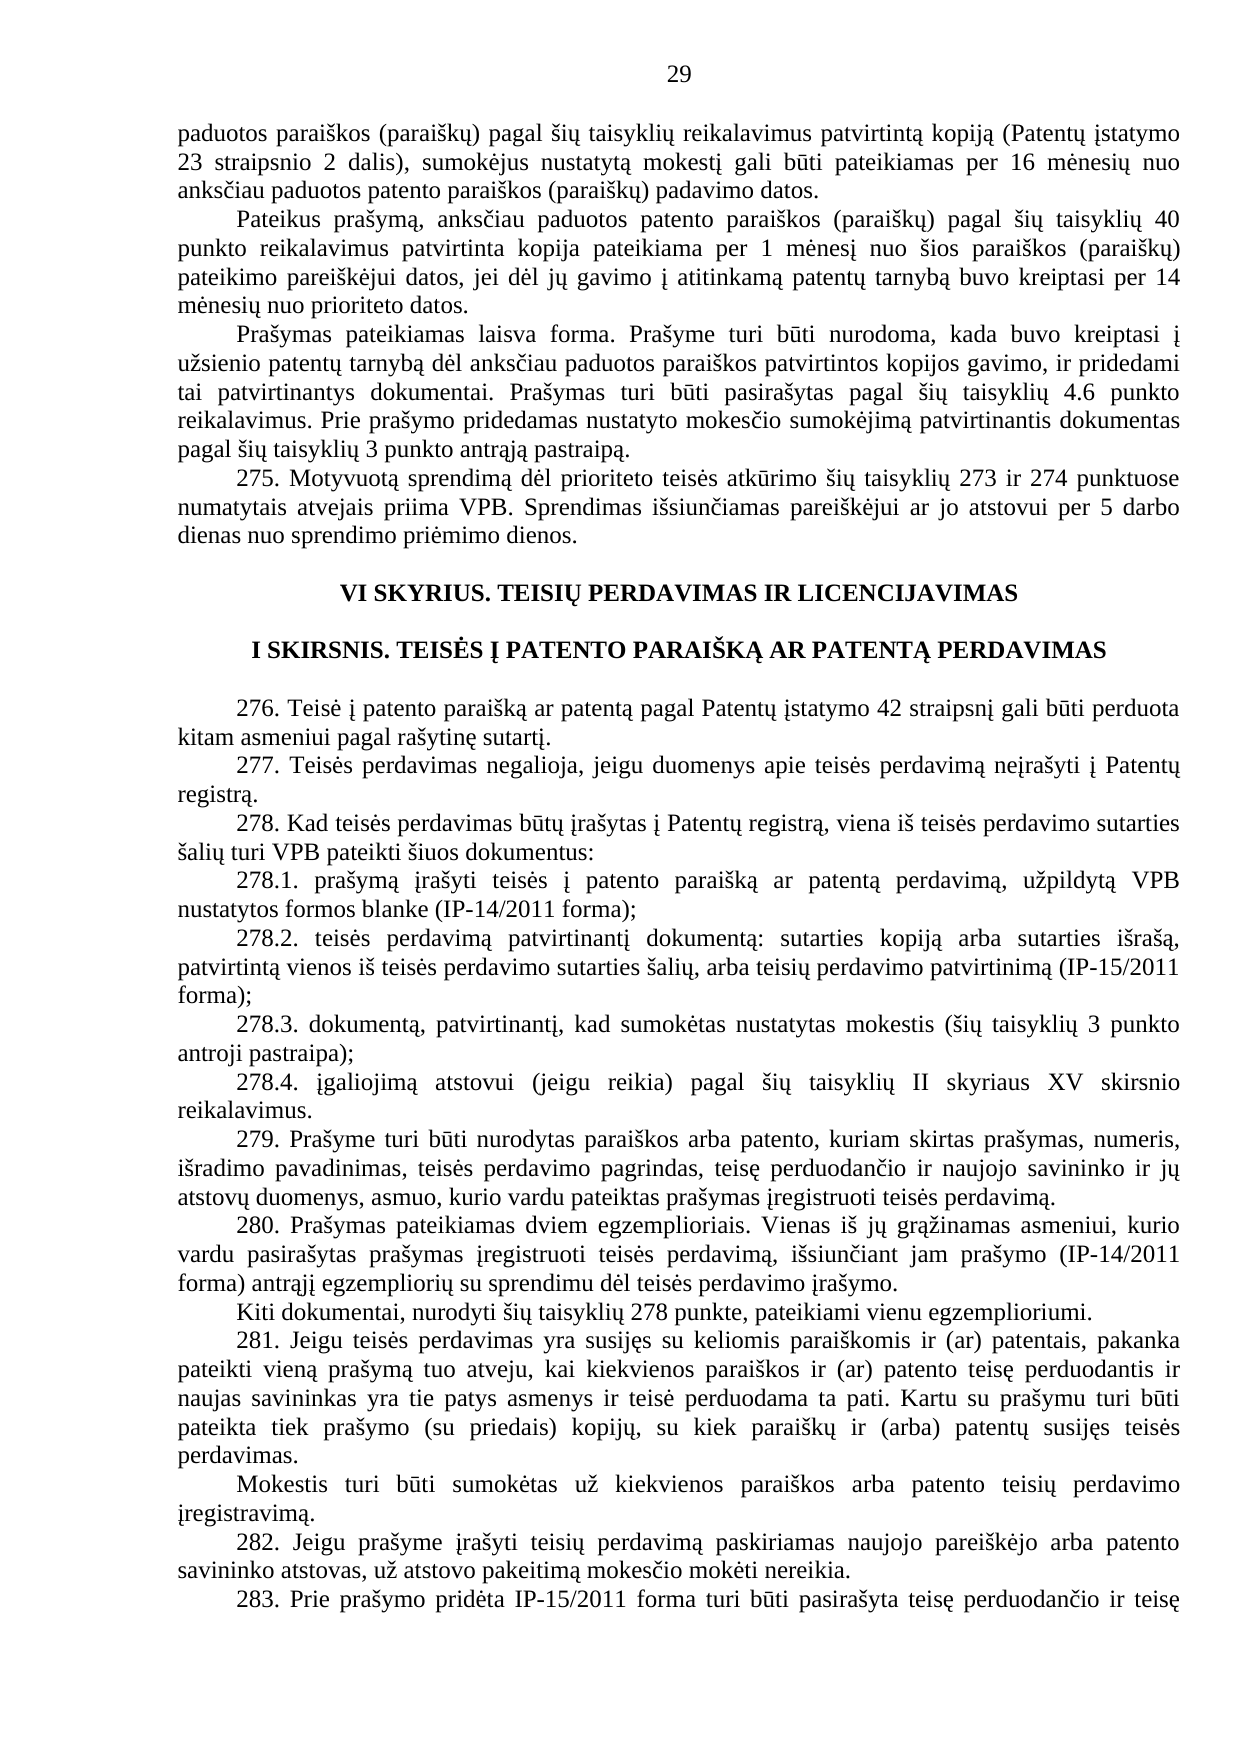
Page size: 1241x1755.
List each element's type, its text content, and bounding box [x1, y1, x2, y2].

text 283. Prie prašymo pridėta IP-15/2011 forma turi būti pasirašyta teisę perduodančio ir teisę [177, 1584, 1181, 1613]
text 278. Kad teisės perdavimas būtų įrašytas į Patentų registrą, viena iš teisės perdavimo sutarties šalių turi VPB pateikti šiuos dokumentus: [177, 808, 1181, 866]
text 278.3. dokumentą, patvirtinantį, kad sumokėtas nustatytas mokestis (šių taisyklių 3 punkto antroji pastraipa); [177, 1009, 1181, 1067]
text VI SKYRIUS. TEISIŲ PERDAVIMAS IR LICENCIJAVIMAS [177, 578, 1181, 607]
text 279. Prašyme turi būti nurodytas paraiškos arba patento, kuriam skirtas prašymas, numeris, išradimo pavadinimas, teisės perdavimo pagrindas, teisę perduodančio ir naujojo savininko ir jų atstovų duomenys, asmuo, kurio vardu pateiktas prašymas įregistruoti teisės perdavimą. [177, 1124, 1181, 1211]
text paduotos paraiškos (paraiškų) pagal šių taisyklių reikalavimus patvirtintą kopiją (Patentų įstatymo 23 straipsnio 2 dalis), sumokėjus nustatytą mokestį gali būti pateikiamas per 16 mėnesių nuo anksčiau paduotos patento paraiškos (paraiškų) padavimo datos. [177, 118, 1181, 204]
text Pateikus prašymą, anksčiau paduotos patento paraiškos (paraiškų) pagal šių taisyklių 40 punkto reikalavimus patvirtinta kopija pateikiama per 1 mėnesį nuo šios paraiškos (paraiškų) pateikimo pareiškėjui datos, jei dėl jų gavimo į atitinkamą patentų tarnybą buvo kreiptasi per 14 mėnesių nuo prioriteto datos. [177, 204, 1181, 319]
text 278.2. teisės perdavimą patvirtinantį dokumentą: sutarties kopiją arba sutarties išrašą, patvirtintą vienos iš teisės perdavimo sutarties šalių, arba teisių perdavimo patvirtinimą (IP-15/2011 forma); [177, 923, 1181, 1009]
text 280. Prašymas pateikiamas dviem egzemplioriais. Vienas iš jų grąžinamas asmeniui, kurio vardu pasirašytas prašymas įregistruoti teisės perdavimą, išsiunčiant jam prašymo (IP-14/2011 forma) antrąjį egzempliorių su sprendimu dėl teisės perdavimo įrašymo. [177, 1211, 1181, 1297]
text 277. Teisės perdavimas negalioja, jeigu duomenys apie teisės perdavimą neįrašyti į Patentų registrą. [177, 751, 1181, 808]
text 276. Teisė į patento paraišką ar patentą pagal Patentų įstatymo 42 straipsnį gali būti perduota kitam asmeniui pagal rašytinę sutartį. [177, 693, 1181, 751]
text I SKIRSNIS. TEISĖS Į PATENTO PARAIŠKĄ AR PATENTĄ PERDAVIMAS [177, 636, 1181, 664]
text 278.4. įgaliojimą atstovui (jeigu reikia) pagal šių taisyklių II skyriaus XV skirsnio reikalavimus. [177, 1067, 1181, 1124]
text Prašymas pateikiamas laisva forma. Prašyme turi būti nurodoma, kada buvo kreiptasi į užsienio patentų tarnybą dėl anksčiau paduotos paraiškos patvirtintos kopijos gavimo, ir pridedami tai patvirtinantys dokumentai. Prašymas turi būti pasirašytas pagal šių taisyklių 4.6 punkto reikalavimus. Prie prašymo pridedamas nustatyto mokesčio sumokėjimą patvirtinantis dokumentas pagal šių taisyklių 3 punkto antrąją pastraipą. [177, 319, 1181, 463]
text 281. Jeigu teisės perdavimas yra susijęs su keliomis paraiškomis ir (ar) patentais, pakanka pateikti vieną prašymą tuo atveju, kai kiekvienos paraiškos ir (ar) patento teisę perduodantis ir naujas savininkas yra tie patys asmenys ir teisė perduodama ta pati. Kartu su prašymu turi būti pateikta tiek prašymo (su priedais) kopijų, su kiek paraiškų ir (arba) patentų susijęs teisės perdavimas. [177, 1326, 1181, 1469]
text Mokestis turi būti sumokėtas už kiekvienos paraiškos arba patento teisių perdavimo įregistravimą. [177, 1469, 1181, 1527]
text 275. Motyvuotą sprendimą dėl prioriteto teisės atkūrimo šių taisyklių 273 ir 274 punktuose numatytais atvejais priima VPB. Sprendimas išsiunčiamas pareiškėjui ar jo atstovui per 5 darbo dienas nuo sprendimo priėmimo dienos. [177, 463, 1181, 549]
text 282. Jeigu prašyme įrašyti teisių perdavimą paskiriamas naujojo pareiškėjo arba patento savininko atstovas, už atstovo pakeitimą mokesčio mokėti nereikia. [177, 1527, 1181, 1584]
text Kiti dokumentai, nurodyti šių taisyklių 278 punkte, pateikiami vienu egzemplioriumi. [177, 1297, 1181, 1326]
text 278.1. prašymą įrašyti teisės į patento paraišką ar patentą perdavimą, užpildytą VPB nustatytos formos blanke (IP-14/2011 forma); [177, 866, 1181, 923]
